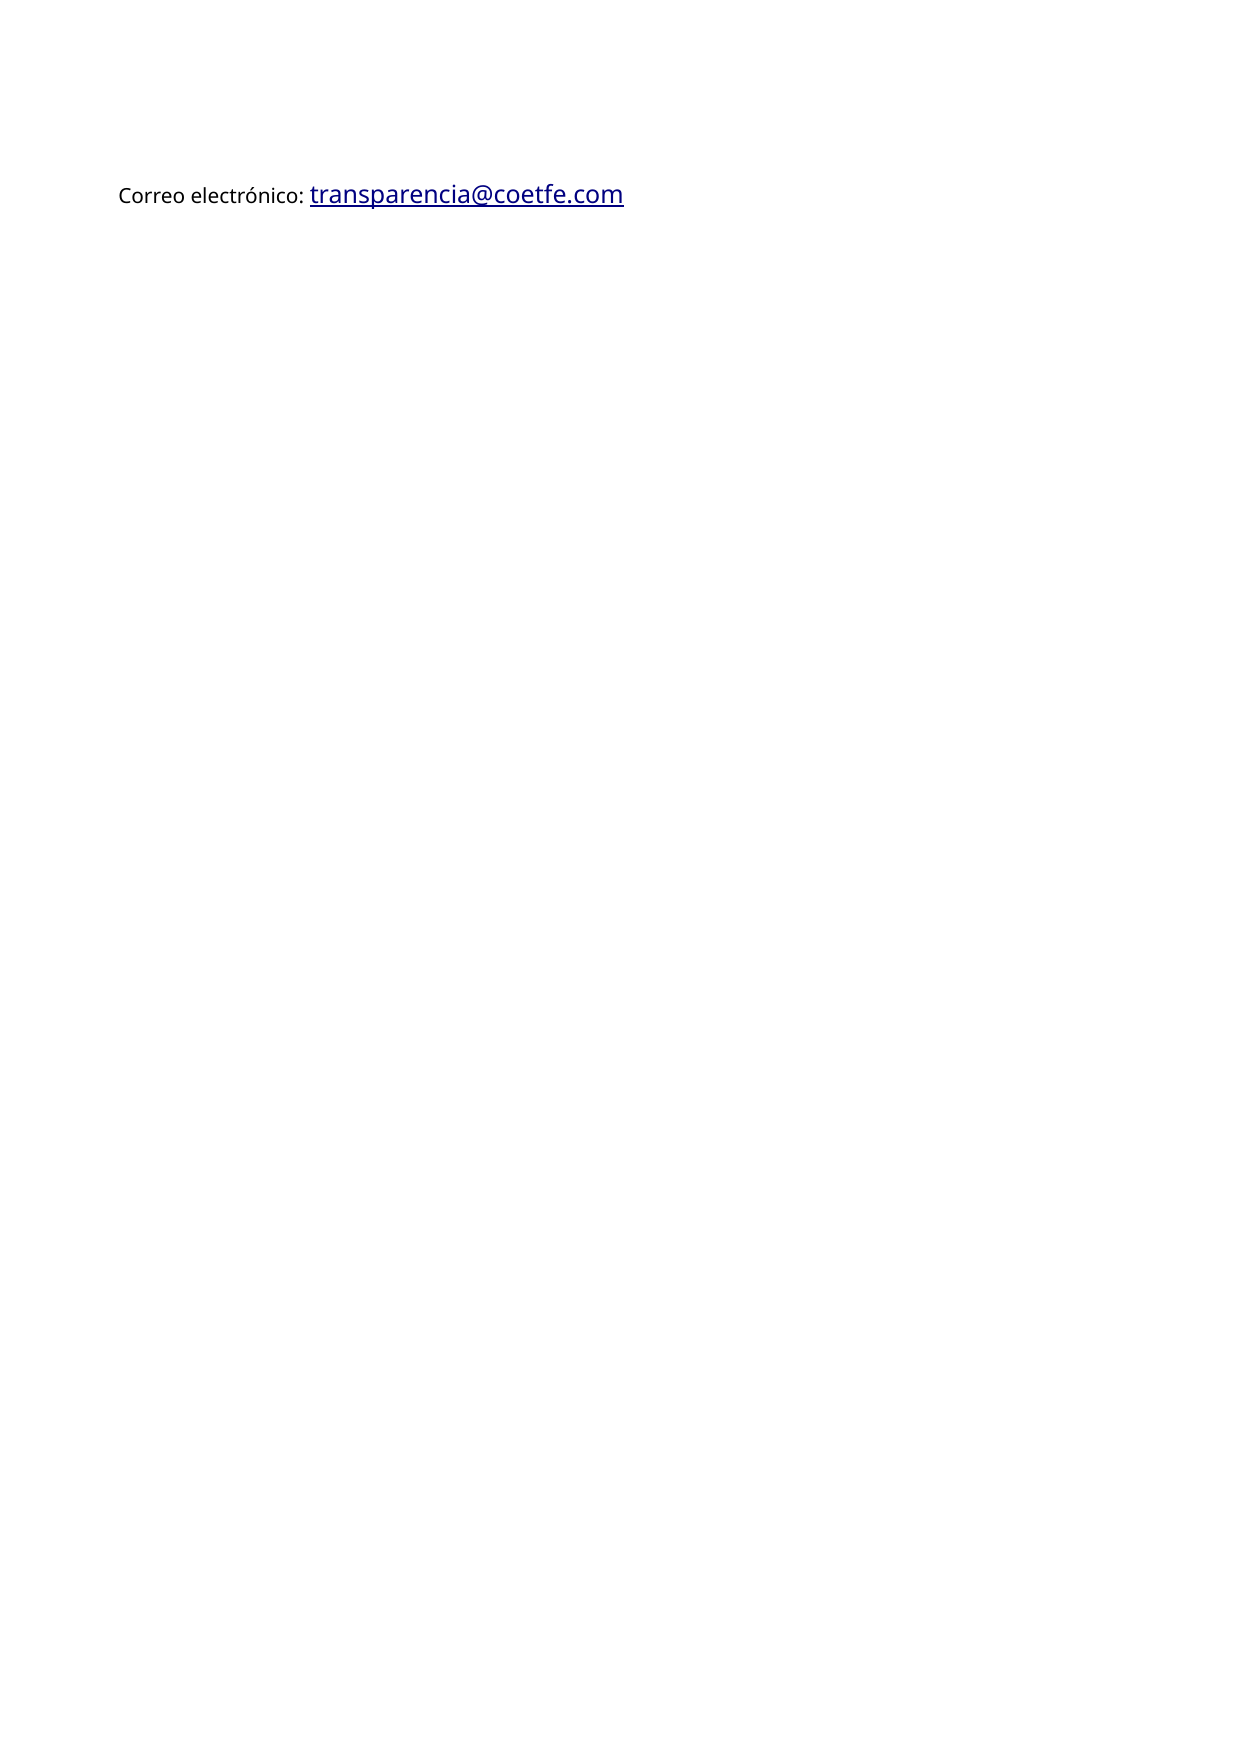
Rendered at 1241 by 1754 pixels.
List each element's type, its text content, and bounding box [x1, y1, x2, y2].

text Correo electrónico: transparencia@coetfe.com [118, 176, 1122, 210]
